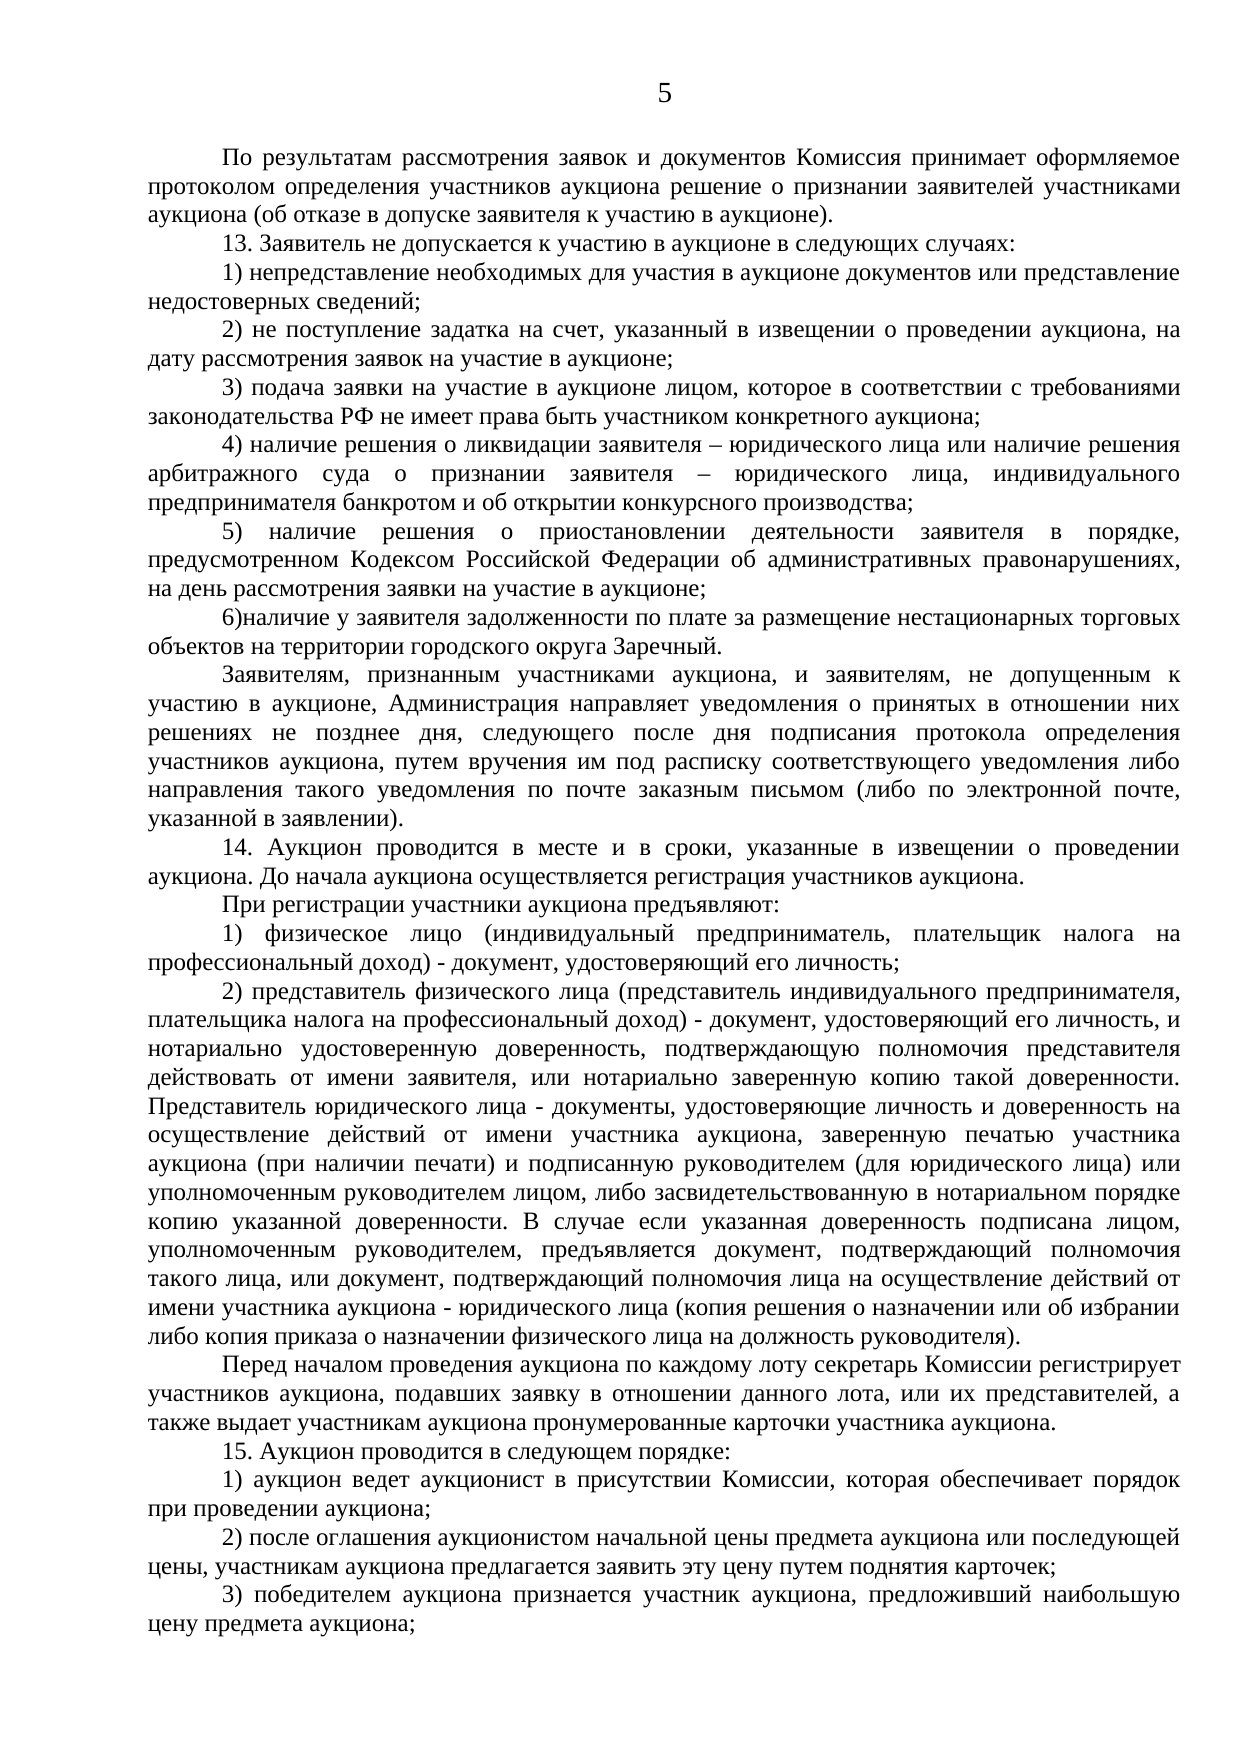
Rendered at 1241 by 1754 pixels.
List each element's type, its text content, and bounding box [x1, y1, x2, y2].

text 6)наличие у заявителя задолженности по плате за размещение нестационарных торговых объектов на территории городского округа Заречный. [148, 602, 1181, 659]
text 13. Заявитель не допускается к участию в аукционе в следующих случаях: [148, 228, 1181, 257]
text 2) представитель физического лица (представитель индивидуального предпринимателя, плательщика налога на профессиональный доход) - документ, удостоверяющий его личность, и нотариально удостоверенную доверенность, подтверждающую полномочия представителя действовать от имени заявителя, или нотариально заверенную копию такой доверенности. Представитель юридического лица - документы, удостоверяющие личность и доверенность на осуществление действий от имени участника аукциона, заверенную печатью участника аукциона (при наличии печати) и подписанную руководителем (для юридического лица) или уполномоченным руководителем лицом, либо засвидетельствованную в нотариальном порядке копию указанной доверенности. В случае если указанная доверенность подписана лицом, уполномоченным руководителем, предъявляется документ, подтверждающий полномочия такого лица, или документ, подтверждающий полномочия лица на осуществление действий от имени участника аукциона - юридического лица (копия решения о назначении или об избрании либо копия приказа о назначении физического лица на должность руководителя). [148, 976, 1181, 1349]
text Перед началом проведения аукциона по каждому лоту секретарь Комиссии регистрирует участников аукциона, подавших заявку в отношении данного лота, или их представителей, а также выдает участникам аукциона пронумерованные карточки участника аукциона. [148, 1349, 1181, 1436]
text 3) подача заявки на участие в аукционе лицом, которое в соответствии с требованиями законодательства РФ не имеет права быть участником конкретного аукциона; [148, 372, 1181, 429]
text 2) после оглашения аукционистом начальной цены предмета аукциона или последующей цены, участникам аукциона предлагается заявить эту цену путем поднятия карточек; [148, 1522, 1181, 1579]
text 1) непредставление необходимых для участия в аукционе документов или представление недостоверных сведений; [148, 257, 1181, 314]
text 3) победителем аукциона признается участник аукциона, предложивший наибольшую цену предмета аукциона; [148, 1579, 1181, 1637]
text При регистрации участники аукциона предъявляют: [148, 889, 1181, 918]
text 1) физическое лицо (индивидуальный предприниматель, плательщик налога на профессиональный доход) - документ, удостоверяющий его личность; [148, 918, 1181, 976]
text По результатам рассмотрения заявок и документов Комиссия принимает оформляемое протоколом определения участников аукциона решение о признании заявителей участниками аукциона (об отказе в допуске заявителя к участию в аукционе). [148, 142, 1181, 228]
text Заявителям, признанным участниками аукциона, и заявителям, не допущенным к участию в аукционе, Администрация направляет уведомления о принятых в отношении них решениях не позднее дня, следующего после дня подписания протокола определения участников аукциона, путем вручения им под расписку соответствующего уведомления либо направления такого уведомления по почте заказным письмом (либо по электронной почте, указанной в заявлении). [148, 659, 1181, 832]
text 14. Аукцион проводится в месте и в сроки, указанные в извещении о проведении аукциона. До начала аукциона осуществляется регистрация участников аукциона. [148, 832, 1181, 889]
text 5) наличие решения о приостановлении деятельности заявителя в порядке, предусмотренном Кодексом Российской Федерации об административных правонарушениях, на день рассмотрения заявки на участие в аукционе; [148, 516, 1181, 602]
text 4) наличие решения о ликвидации заявителя – юридического лица или наличие решения арбитражного суда о признании заявителя – юридического лица, индивидуального предпринимателя банкротом и об открытии конкурсного производства; [148, 429, 1181, 516]
text 2) не поступление задатка на счет, указанный в извещении о проведении аукциона, на дату рассмотрения заявок на участие в аукционе; [148, 314, 1181, 372]
text 1) аукцион ведет аукционист в присутствии Комиссии, которая обеспечивает порядок при проведении аукциона; [148, 1464, 1181, 1522]
text 15. Аукцион проводится в следующем порядке: [148, 1436, 1181, 1464]
